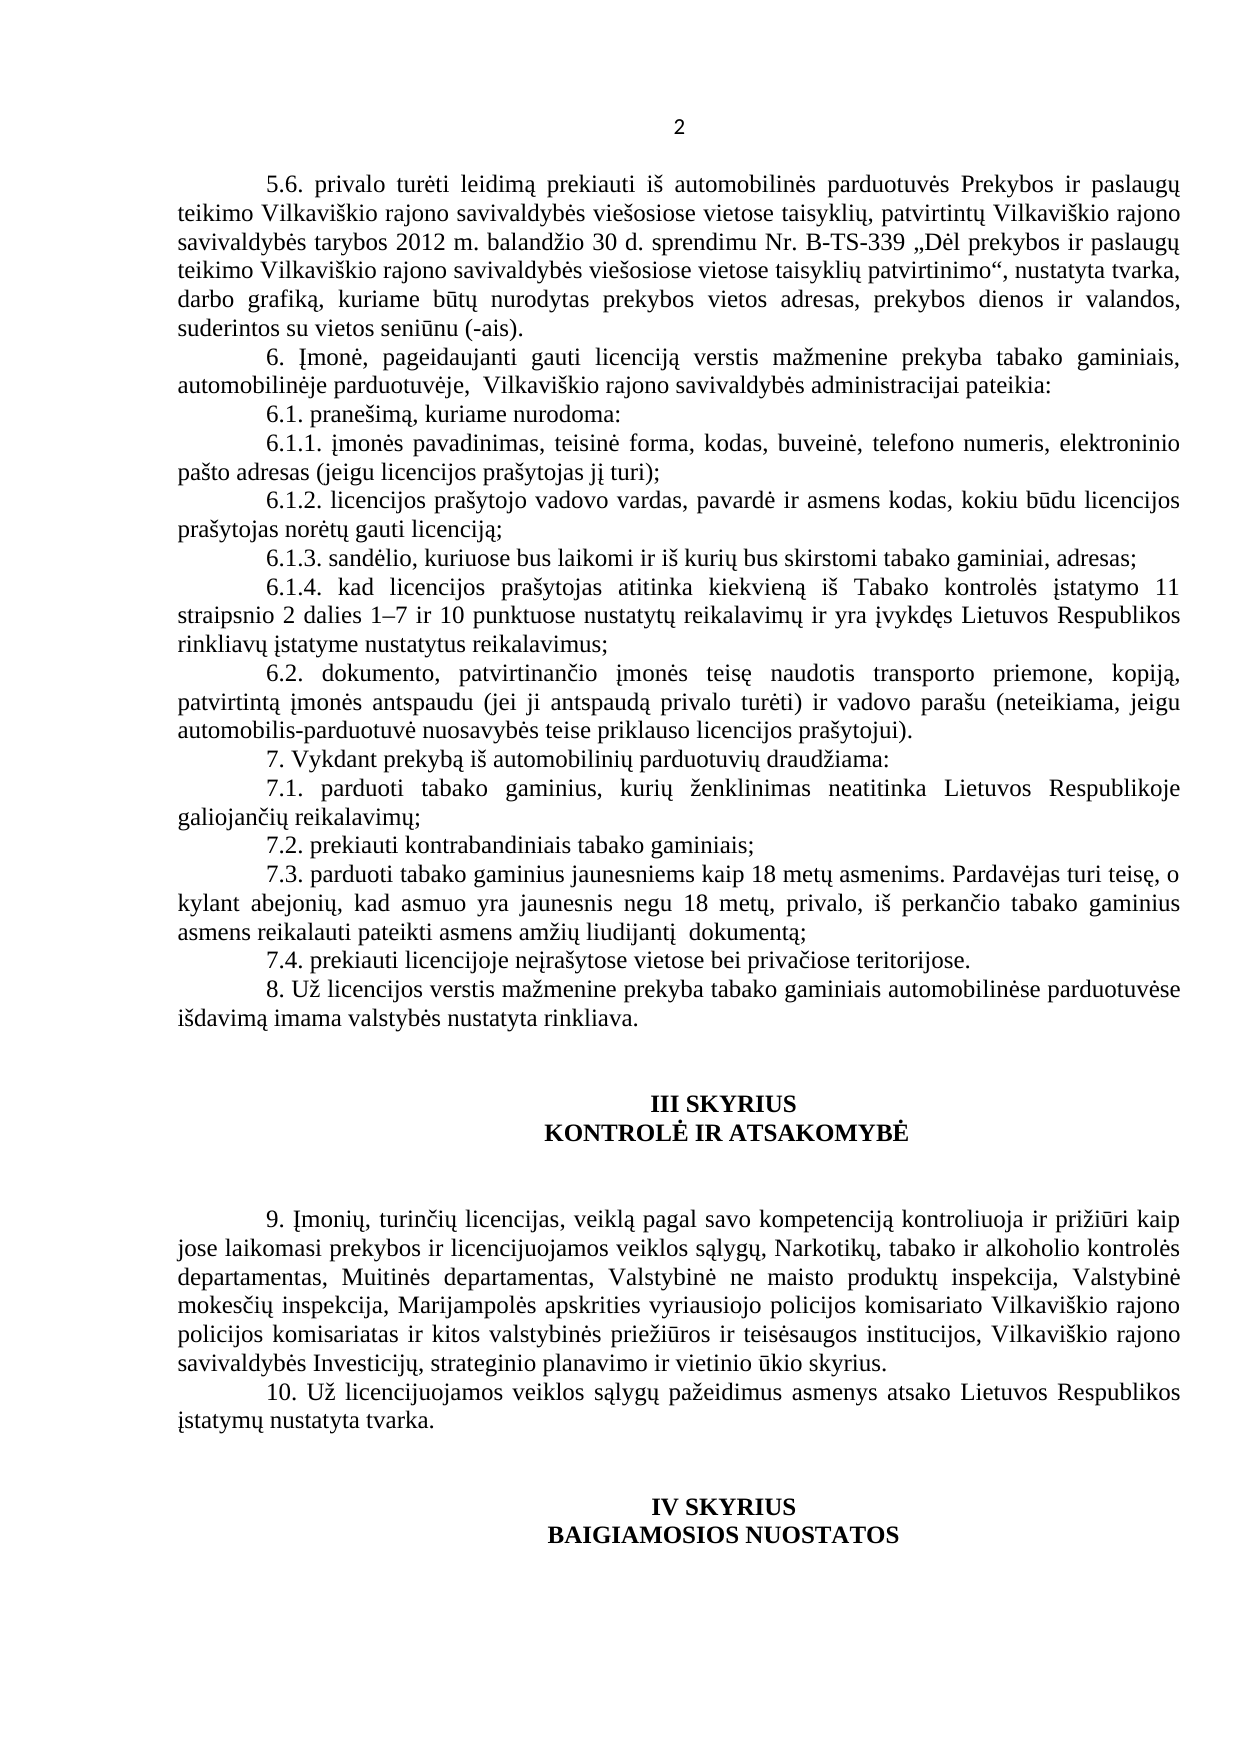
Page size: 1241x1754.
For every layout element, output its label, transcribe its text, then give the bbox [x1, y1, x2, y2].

text 6.2. dokumento, patvirtinančio įmonės teisę naudotis transporto priemone, kopiją, patvirtintą įmonės antspaudu (jei ji antspaudą privalo turėti) ir vadovo parašu (neteikiama, jeigu automobilis-parduotuvė nuosavybės teise priklauso licencijos prašytojui). [177, 658, 1181, 744]
text 7.3. parduoti tabako gaminius jaunesniems kaip 18 metų asmenims. Pardavėjas turi teisę, o kylant abejonių, kad asmuo yra jaunesnis negu 18 metų, privalo, iš perkančio tabako gaminius asmens reikalauti pateikti asmens amžių liudijantį dokumentą; [177, 859, 1181, 945]
text 6.1.1. įmonės pavadinimas, teisinė forma, kodas, buveinė, telefono numeris, elektroninio pašto adresas (jeigu licencijos prašytojas jį turi); [177, 428, 1181, 485]
text 7.1. parduoti tabako gaminius, kurių ženklinimas neatitinka Lietuvos Respublikoje galiojančių reikalavimų; [177, 773, 1181, 830]
text 7.2. prekiauti kontrabandiniais tabako gaminiais; [177, 830, 1181, 859]
text IV SKYRIUS [177, 1492, 1181, 1520]
text 6.1.3. sandėlio, kuriuose bus laikomi ir iš kurių bus skirstomi tabako gaminiai, adresas; [177, 543, 1181, 572]
text 6.1.4. kad licencijos prašytojas atitinka kiekvieną iš Tabako kontrolės įstatymo 11 straipsnio 2 dalies 1–7 ir 10 punktuose nustatytų reikalavimų ir yra įvykdęs Lietuvos Respublikos rinkliavų įstatyme nustatytus reikalavimus; [177, 572, 1181, 658]
text 7. Vykdant prekybą iš automobilinių parduotuvių draudžiama: [177, 744, 1181, 773]
text 10. Už licencijuojamos veiklos sąlygų pažeidimus asmenys atsako Lietuvos Respublikos įstatymų nustatyta tvarka. [177, 1377, 1181, 1434]
text BAIGIAMOSIOS NUOSTATOS [177, 1520, 1181, 1549]
text 6.1.2. licencijos prašytojo vadovo vardas, pavardė ir asmens kodas, kokiu būdu licencijos prašytojas norėtų gauti licenciją; [177, 485, 1181, 543]
text 6. Įmonė, pageidaujanti gauti licenciją verstis mažmenine prekyba tabako gaminiais, automobilinėje parduotuvėje, Vilkaviškio rajono savivaldybės administracijai pateikia: [177, 342, 1181, 399]
text 6.1. pranešimą, kuriame nurodoma: [177, 399, 1181, 428]
text 8. Už licencijos verstis mažmenine prekyba tabako gaminiais automobilinėse parduotuvėse išdavimą imama valstybės nustatyta rinkliava. [177, 974, 1181, 1032]
text III SKYRIUS [177, 1089, 1181, 1118]
text 9. Įmonių, turinčių licencijas, veiklą pagal savo kompetenciją kontroliuoja ir prižiūri kaip jose laikomasi prekybos ir licencijuojamos veiklos sąlygų, Narkotikų, tabako ir alkoholio kontrolės departamentas, Muitinės departamentas, Valstybinė ne maisto produktų inspekcija, Valstybinė mokesčių inspekcija, Marijampolės apskrities vyriausiojo policijos komisariato Vilkaviškio rajono policijos komisariatas ir kitos valstybinės priežiūros ir teisėsaugos institucijos, Vilkaviškio rajono savivaldybės Investicijų, strateginio planavimo ir vietinio ūkio skyrius. [177, 1204, 1181, 1377]
text KONTROLĖ IR ATSAKOMYBĖ [177, 1118, 1181, 1147]
text 5.6. privalo turėti leidimą prekiauti iš automobilinės parduotuvės Prekybos ir paslaugų teikimo Vilkaviškio rajono savivaldybės viešosiose vietose taisyklių, patvirtintų Vilkaviškio rajono savivaldybės tarybos 2012 m. balandžio 30 d. sprendimu Nr. B-TS-339 „Dėl prekybos ir paslaugų teikimo Vilkaviškio rajono savivaldybės viešosiose vietose taisyklių patvirtinimo“, nustatyta tvarka, darbo grafiką, kuriame būtų nurodytas prekybos vietos adresas, prekybos dienos ir valandos, suderintos su vietos seniūnu (-ais). [177, 169, 1181, 342]
text 7.4. prekiauti licencijoje neįrašytose vietose bei privačiose teritorijose. [177, 945, 1181, 974]
